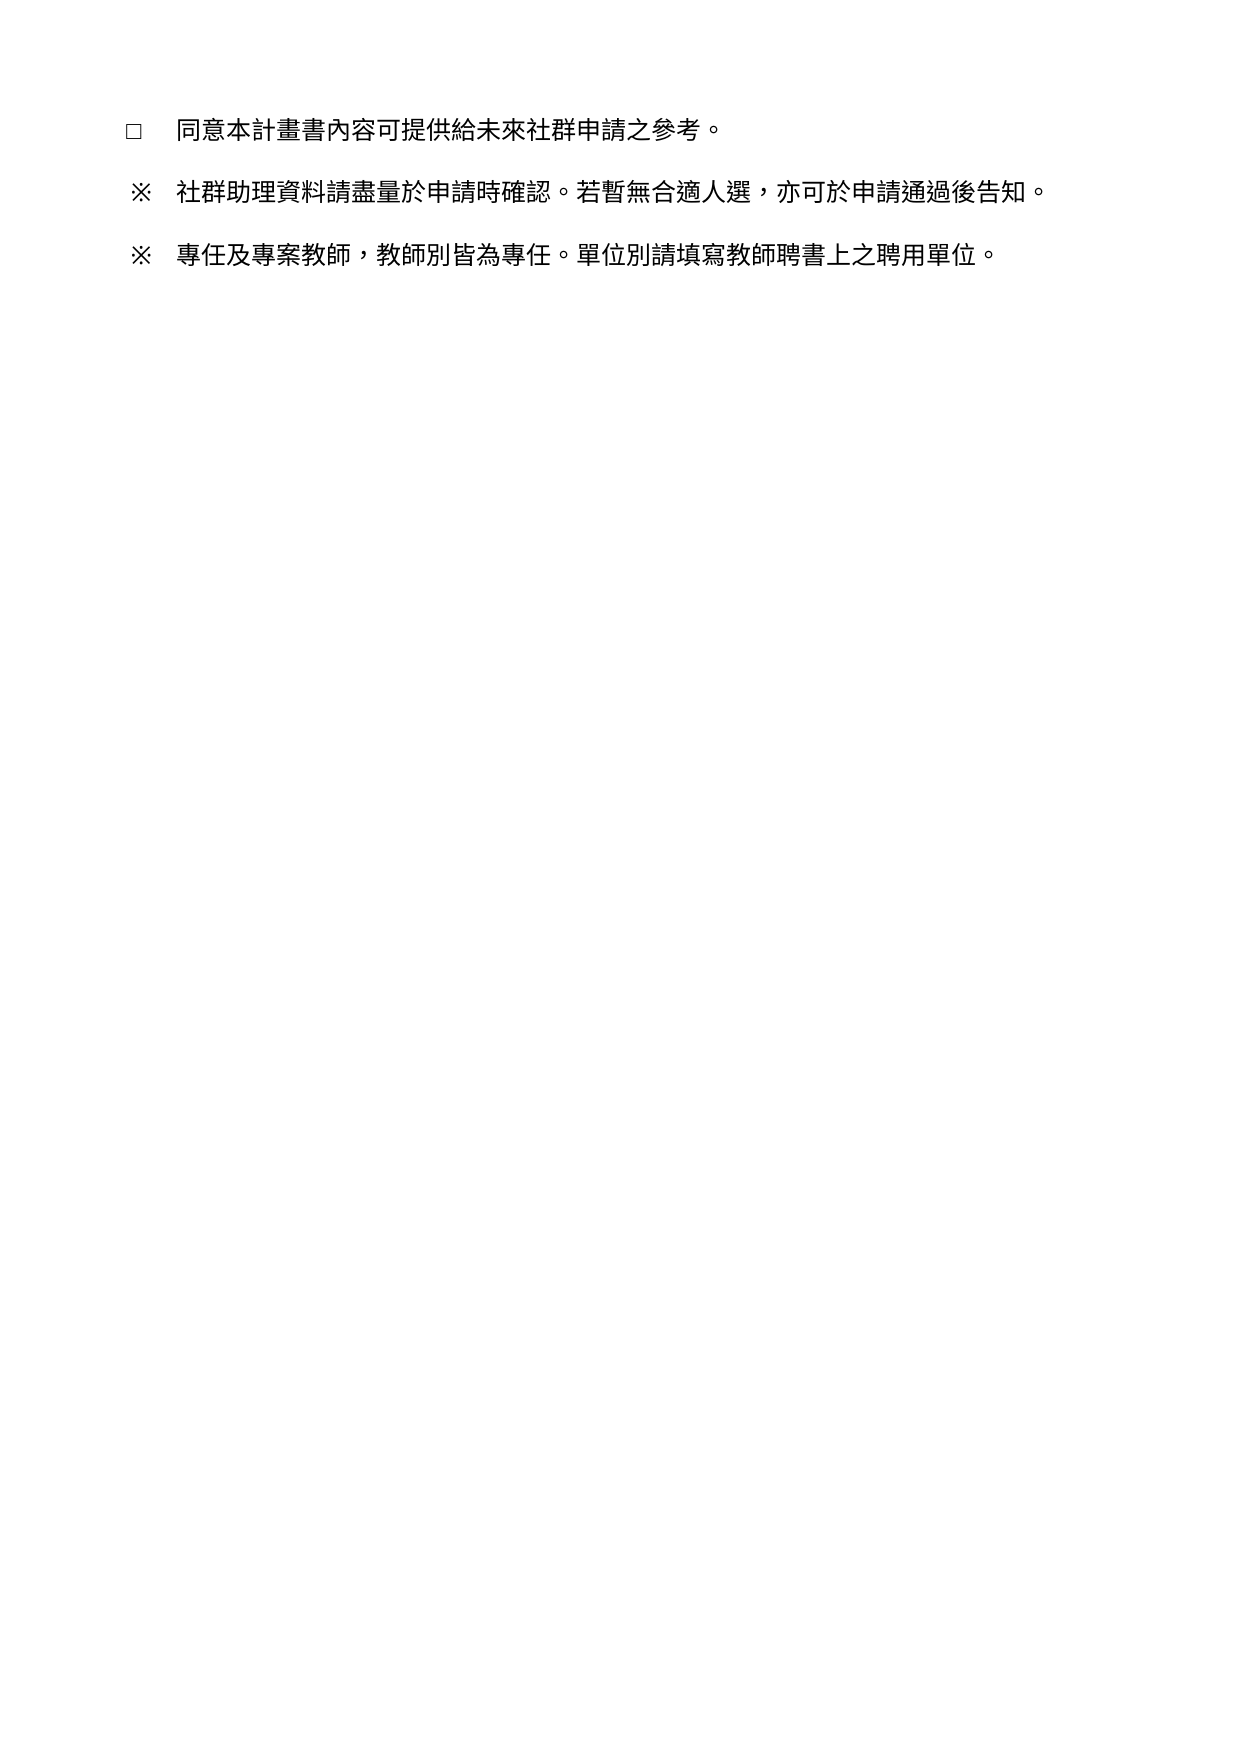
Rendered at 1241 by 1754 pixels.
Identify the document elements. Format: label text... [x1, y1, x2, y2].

list 同意本計畫書內容可提供給未來社群申請之參考。 [126, 87, 1152, 149]
list 社群助理資料請盡量於申請時確認。若暫無合適人選，亦可於申請通過後告知。 [126, 149, 1152, 212]
list 專任及專案教師，教師別皆為專任。單位別請填寫教師聘書上之聘用單位。 [126, 212, 1152, 274]
